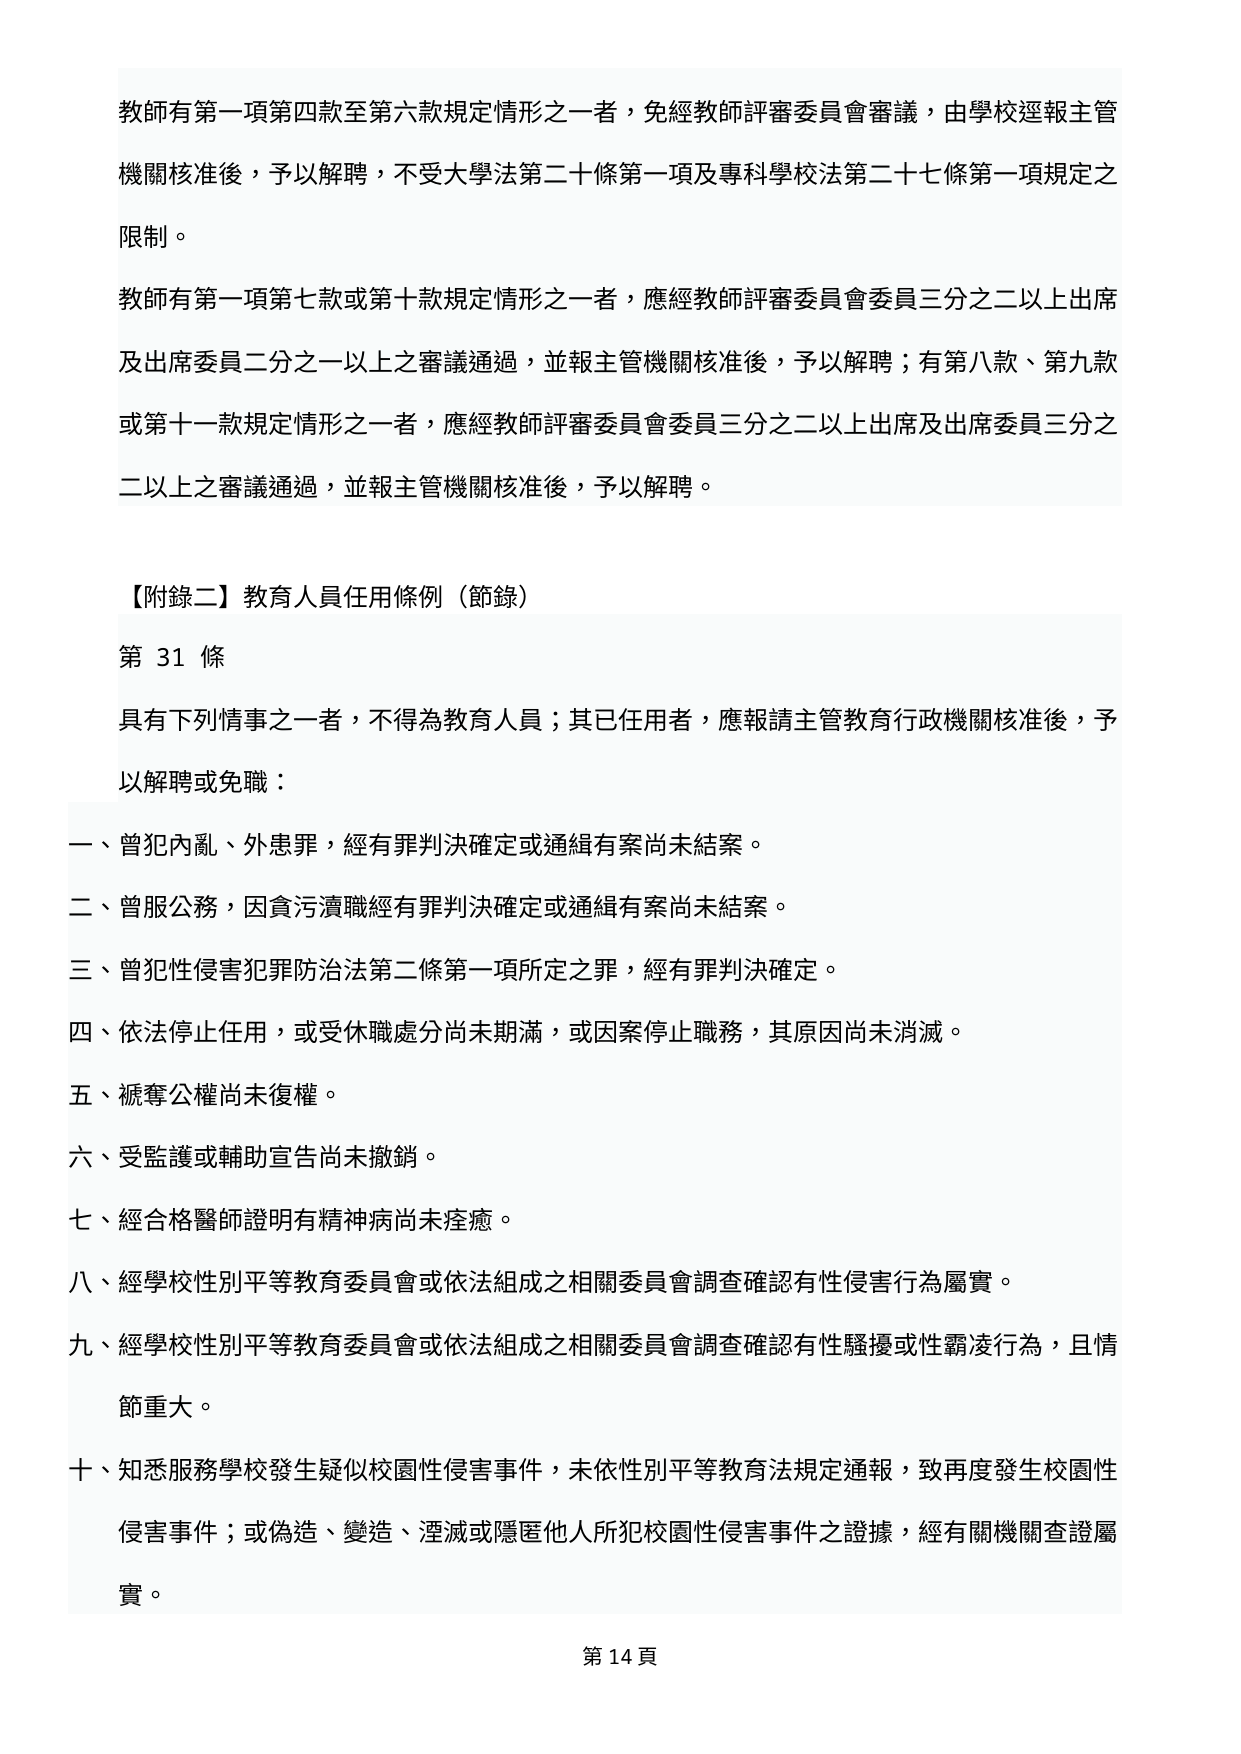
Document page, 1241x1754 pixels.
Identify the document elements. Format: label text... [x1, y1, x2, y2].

text 三、曾犯性侵害犯罪防治法第二條第一項所定之罪，經有罪判決確定。 [68, 927, 1122, 989]
text 教師有第一項第七款或第十款規定情形之一者，應經教師評審委員會委員三分之二以上出席及出席委員二分之一以上之審議通過，並報主管機關核准後，予以解聘；有第八款、第九款或第十一款規定情形之一者，應經教師評審委員會委員三分之二以上出席及出席委員三分之二以上之審議通過，並報主管機關核准後，予以解聘。 [118, 256, 1122, 506]
text 九、經學校性別平等教育委員會或依法組成之相關委員會調查確認有性騷擾或性霸凌行為，且情節重大。 [68, 1302, 1122, 1427]
text 一、曾犯內亂、外患罪，經有罪判決確定或通緝有案尚未結案。 [68, 802, 1122, 864]
text 第 31 條 [118, 614, 1122, 677]
text 【附錄二】教育人員任用條例（節錄） [118, 573, 1122, 614]
text 八、經學校性別平等教育委員會或依法組成之相關委員會調查確認有性侵害行為屬實。 [68, 1239, 1122, 1302]
text 六、受監護或輔助宣告尚未撤銷。 [68, 1114, 1122, 1177]
text 教師有第一項第四款至第六款規定情形之一者，免經教師評審委員會審議，由學校逕報主管機關核准後，予以解聘，不受大學法第二十條第一項及專科學校法第二十七條第一項規定之限制。 [118, 68, 1122, 256]
text 十、知悉服務學校發生疑似校園性侵害事件，未依性別平等教育法規定通報，致再度發生校園性侵害事件；或偽造、變造、湮滅或隱匿他人所犯校園性侵害事件之證據，經有關機關查證屬實。 [68, 1427, 1122, 1614]
text 具有下列情事之一者，不得為教育人員；其已任用者，應報請主管教育行政機關核准後，予以解聘或免職： [118, 677, 1122, 802]
text 七、經合格醫師證明有精神病尚未痊癒。 [68, 1177, 1122, 1239]
text 四、依法停止任用，或受休職處分尚未期滿，或因案停止職務，其原因尚未消滅。 [68, 989, 1122, 1052]
text 二、曾服公務，因貪污瀆職經有罪判決確定或通緝有案尚未結案。 [68, 864, 1122, 927]
text 五、褫奪公權尚未復權。 [68, 1052, 1122, 1114]
